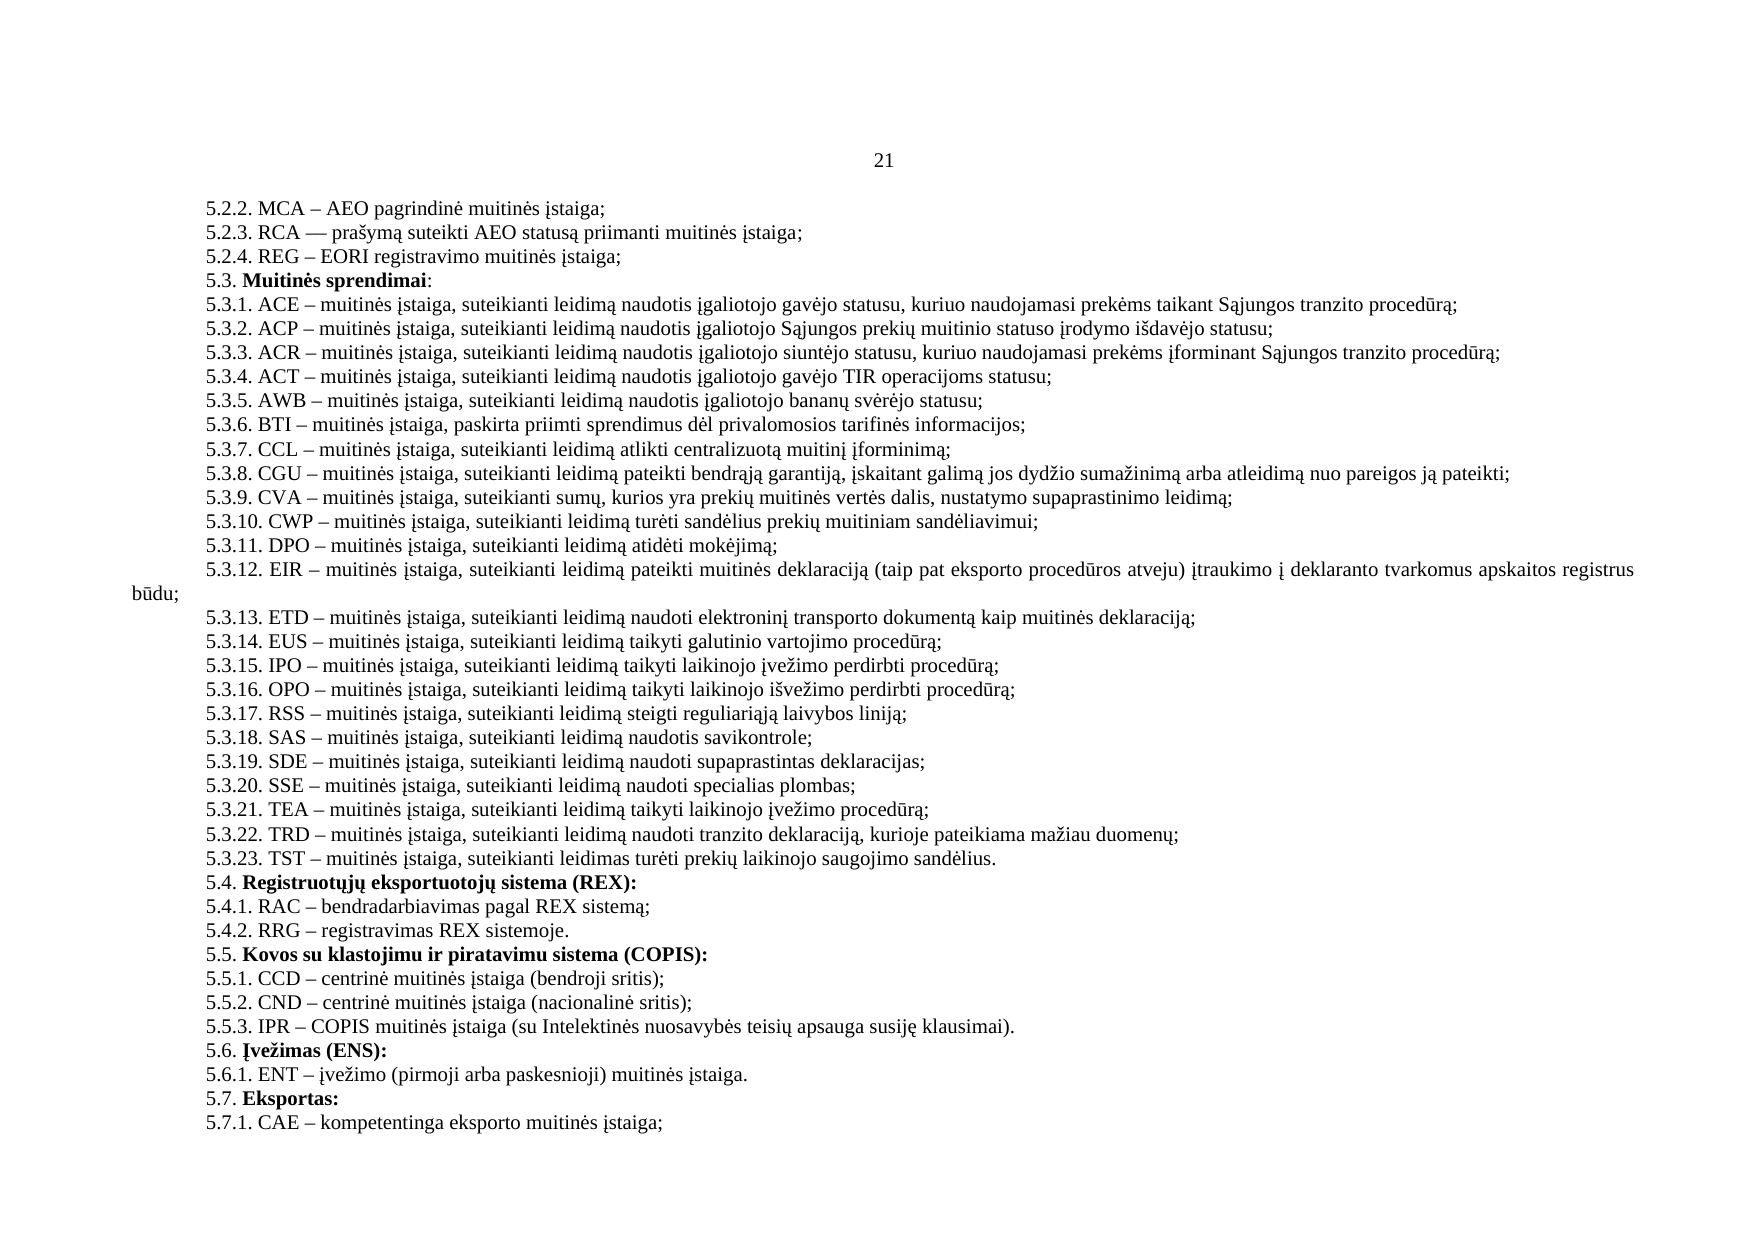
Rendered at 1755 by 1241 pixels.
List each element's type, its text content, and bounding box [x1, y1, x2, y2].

text 5.5.3. IPR – COPIS muitinės įstaiga (su Intelektinės nuosavybės teisių apsauga susiję klausimai). [132, 1014, 1636, 1038]
text 5.3.5. AWB – muitinės įstaiga, suteikianti leidimą naudotis įgaliotojo bananų svėrėjo statusu; [132, 388, 1636, 412]
text 5.3.14. EUS – muitinės įstaiga, suteikianti leidimą taikyti galutinio vartojimo procedūrą; [132, 629, 1636, 653]
text 5.3.10. CWP – muitinės įstaiga, suteikianti leidimą turėti sandėlius prekių muitiniam sandėliavimui; [132, 509, 1636, 533]
text 5.5. Kovos su klastojimu ir piratavimu sistema (COPIS): [132, 942, 1636, 966]
text 5.2.3. RCA –– prašymą suteikti AEO statusą priimanti muitinės įstaiga; [132, 220, 1636, 244]
text 5.3.7. CCL – muitinės įstaiga, suteikianti leidimą atlikti centralizuotą muitinį įforminimą; [132, 436, 1636, 461]
text 5.3.15. IPO – muitinės įstaiga, suteikianti leidimą taikyti laikinojo įvežimo perdirbti procedūrą; [132, 653, 1636, 677]
text 5.3.1. ACE – muitinės įstaiga, suteikianti leidimą naudotis įgaliotojo gavėjo statusu, kuriuo naudojamasi prekėms taikant Sąjungos tranzito procedūrą; [132, 292, 1636, 316]
text 5.6. Įvežimas (ENS): [132, 1038, 1636, 1062]
text 5.3.6. BTI – muitinės įstaiga, paskirta priimti sprendimus dėl privalomosios tarifinės informacijos; [132, 412, 1636, 436]
text 5.3.20. SSE – muitinės įstaiga, suteikianti leidimą naudoti specialias plombas; [132, 773, 1636, 797]
text 5.3.4. ACT – muitinės įstaiga, suteikianti leidimą naudotis įgaliotojo gavėjo TIR operacijoms statusu; [132, 364, 1636, 388]
text 5.3.8. CGU – muitinės įstaiga, suteikianti leidimą pateikti bendrąją garantiją, įskaitant galimą jos dydžio sumažinimą arba atleidimą nuo pareigos ją pateikti; [132, 461, 1636, 484]
text 5.3.2. ACP – muitinės įstaiga, suteikianti leidimą naudotis įgaliotojo Sąjungos prekių muitinio statuso įrodymo išdavėjo statusu; [132, 316, 1636, 340]
text 5.3.22. TRD – muitinės įstaiga, suteikianti leidimą naudoti tranzito deklaraciją, kurioje pateikiama mažiau duomenų; [132, 821, 1636, 846]
text 5.3.16. OPO – muitinės įstaiga, suteikianti leidimą taikyti laikinojo išvežimo perdirbti procedūrą; [132, 677, 1636, 701]
text 5.3. Muitinės sprendimai: [132, 268, 1636, 292]
text 5.4.1. RAC – bendradarbiavimas pagal REX sistemą; [132, 894, 1636, 918]
text 5.2.2. MCA – AEO pagrindinė muitinės įstaiga; [132, 196, 1636, 220]
text 5.4. Registruotųjų eksportuotojų sistema (REX): [132, 869, 1636, 894]
text 5.3.21. TEA – muitinės įstaiga, suteikianti leidimą taikyti laikinojo įvežimo procedūrą; [132, 797, 1636, 821]
text 5.4.2. RRG – registravimas REX sistemoje. [132, 918, 1636, 942]
text 5.3.13. ETD – muitinės įstaiga, suteikianti leidimą naudoti elektroninį transporto dokumentą kaip muitinės deklaraciją; [132, 605, 1636, 629]
text 5.5.1. CCD – centrinė muitinės įstaiga (bendroji sritis); [132, 966, 1636, 990]
text 5.7. Eksportas: [132, 1086, 1636, 1110]
text 5.3.19. SDE – muitinės įstaiga, suteikianti leidimą naudoti supaprastintas deklaracijas; [132, 749, 1636, 773]
text 5.5.2. CND – centrinė muitinės įstaiga (nacionalinė sritis); [132, 990, 1636, 1014]
text 5.6.1. ENT – įvežimo (pirmoji arba paskesnioji) muitinės įstaiga. [132, 1062, 1636, 1086]
text 5.7.1. CAE – kompetentinga eksporto muitinės įstaiga; [132, 1110, 1636, 1134]
text 5.2.4. REG – EORI registravimo muitinės įstaiga; [132, 244, 1636, 268]
text 5.3.11. DPO – muitinės įstaiga, suteikianti leidimą atidėti mokėjimą; [132, 533, 1636, 557]
text 5.3.9. CVA – muitinės įstaiga, suteikianti sumų, kurios yra prekių muitinės vertės dalis, nustatymo supaprastinimo leidimą; [132, 484, 1636, 509]
text 5.3.23. TST – muitinės įstaiga, suteikianti leidimas turėti prekių laikinojo saugojimo sandėlius. [132, 846, 1636, 869]
text 5.3.17. RSS – muitinės įstaiga, suteikianti leidimą steigti reguliariąją laivybos liniją; [132, 701, 1636, 725]
text 5.3.18. SAS – muitinės įstaiga, suteikianti leidimą naudotis savikontrole; [132, 725, 1636, 749]
text 5.3.12. EIR – muitinės įstaiga, suteikianti leidimą pateikti muitinės deklaraciją (taip pat eksporto procedūros atveju) įtraukimo į deklaranto tvarkomus apskaitos registrus būdu; [132, 557, 1636, 605]
text 5.3.3. ACR – muitinės įstaiga, suteikianti leidimą naudotis įgaliotojo siuntėjo statusu, kuriuo naudojamasi prekėms įforminant Sąjungos tranzito procedūrą; [132, 340, 1636, 364]
